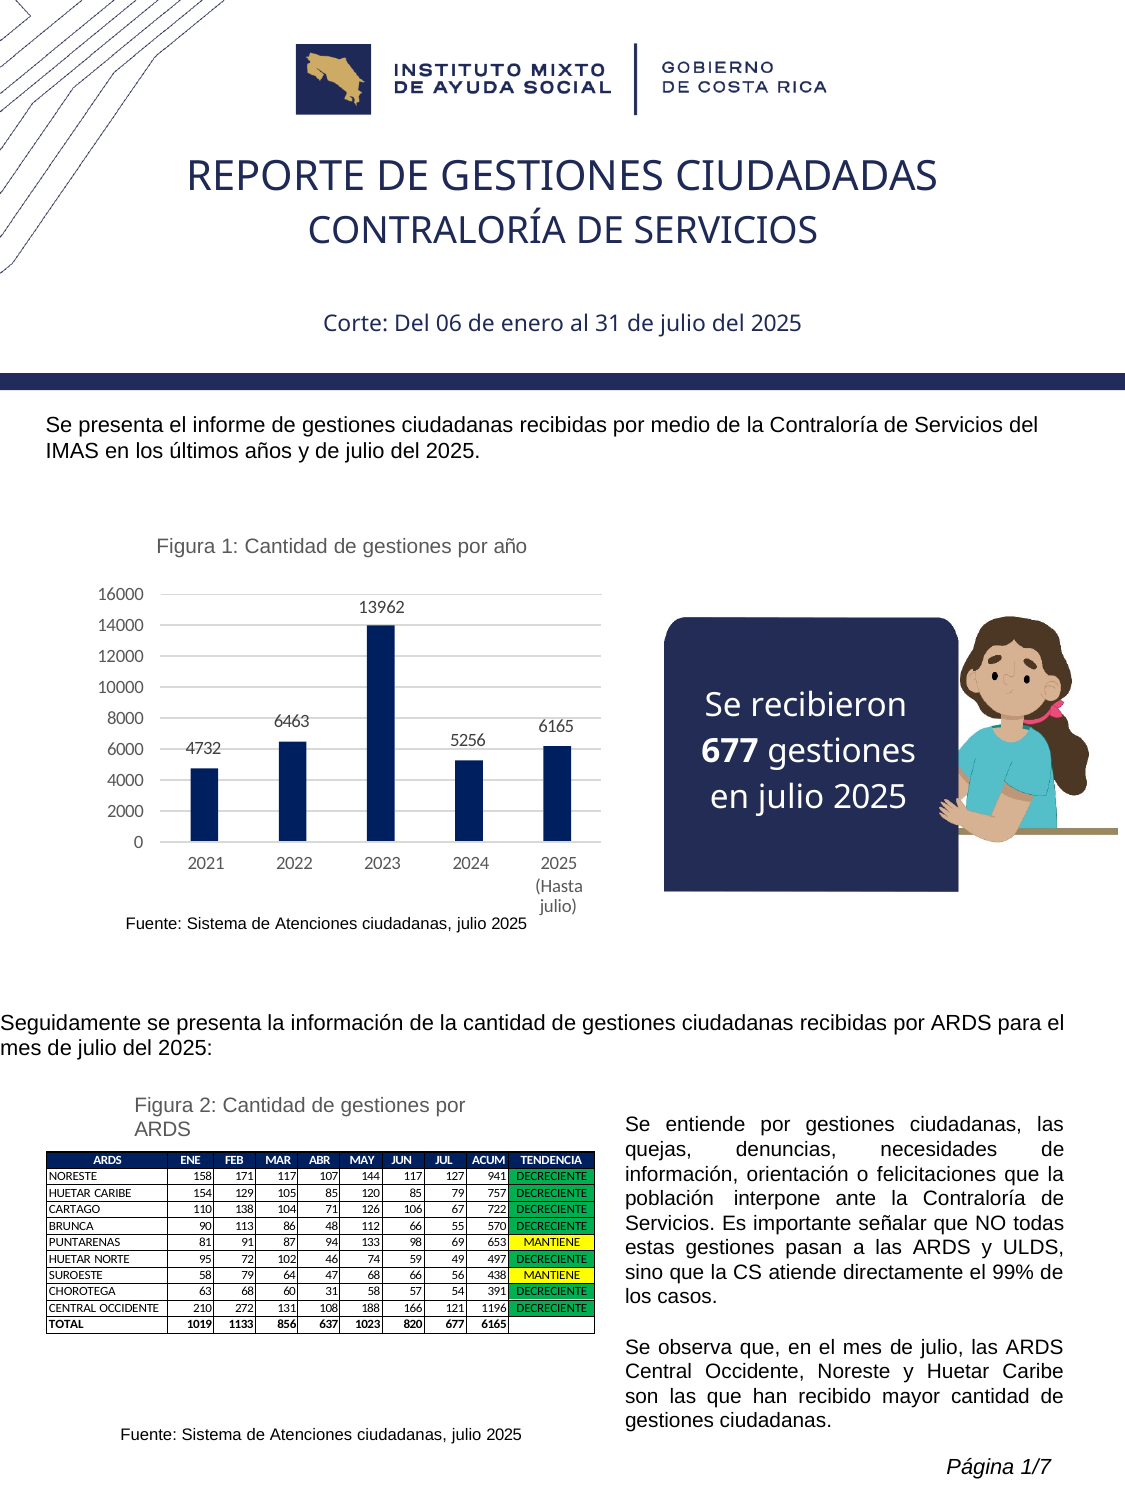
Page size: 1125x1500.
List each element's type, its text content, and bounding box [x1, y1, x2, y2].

table_cell MANTIENE [509, 1235, 594, 1250]
text Se observa que, en el mes de julio, las ARDS Central Occidente, Noreste y Huetar Caribe son las que han recibido mayor cantidad de gestiones ciudadanas. [625, 1334, 1064, 1432]
table_cell 87 [256, 1235, 297, 1250]
table_header JUN [383, 1153, 424, 1168]
table_cell 722 [467, 1202, 508, 1217]
table_cell DECRECIENTE [509, 1218, 594, 1234]
table_cell 757 [467, 1185, 508, 1201]
table_cell 69 [425, 1235, 466, 1250]
table_cell DECRECIENTE [509, 1202, 594, 1217]
table_cell 46 [298, 1251, 339, 1267]
table_cell SUROESTE [47, 1268, 167, 1283]
table_header JUL [425, 1153, 466, 1168]
text (Hasta [148, 874, 583, 897]
table_cell TOTAL [47, 1317, 167, 1332]
table_cell 81 [168, 1235, 213, 1250]
subtitle REPORTE DE GESTIONES CIUDADADAS [56, 146, 1095, 202]
text Fuente: Sistema de Atenciones ciudadanas, julio 2025 [120, 1425, 526, 1444]
table_header ACUM [467, 1153, 508, 1168]
table_cell DECRECIENTE [509, 1284, 594, 1299]
table_cell 121 [425, 1301, 466, 1316]
table_cell 94 [298, 1235, 339, 1250]
table_cell 391 [467, 1284, 508, 1299]
table_cell 108 [298, 1301, 339, 1316]
table_cell 941 [467, 1169, 508, 1184]
table_cell 59 [383, 1251, 424, 1267]
table_cell 107 [298, 1169, 339, 1184]
table_cell 1023 [340, 1317, 382, 1332]
table_cell DECRECIENTE [509, 1169, 594, 1184]
table_header MAR [256, 1153, 297, 1168]
table_cell 56 [425, 1268, 466, 1283]
text 16000 [0, 582, 144, 605]
table_cell 1133 [214, 1317, 255, 1332]
table_cell 68 [340, 1268, 382, 1283]
text 0 [0, 830, 144, 853]
table_cell 113 [214, 1218, 255, 1234]
table_cell 1196 [467, 1301, 508, 1316]
table_cell NORESTE [47, 1169, 167, 1184]
text Se entiende por gestiones ciudadanas, las quejas, denuncias, necesidades de información, orientación o felicitaciones que la población interpone ante la Contraloría de Servicios. Es importante señalar que NO todas estas gestiones pasan a las ARDS y ULDS, sino que la CS atiende directamente el 99% de los casos. [625, 1112, 1064, 1308]
table_cell 60 [256, 1284, 297, 1299]
table_cell CHOROTEGA [47, 1284, 167, 1299]
table_cell 1019 [168, 1317, 213, 1332]
subtitle Seguidamente se presenta la información de la cantidad de gestiones ciudadanas recibidas por ARDS para el mes de julio del 2025: [0, 1009, 1087, 1061]
table_cell 85 [298, 1185, 339, 1201]
table_cell 120 [340, 1185, 382, 1201]
table_cell 102 [256, 1251, 297, 1267]
table_cell 637 [298, 1317, 339, 1332]
table_header ABR [298, 1153, 339, 1168]
table_cell 820 [383, 1317, 424, 1332]
table_cell 106 [383, 1202, 424, 1217]
table_header MAY [340, 1153, 382, 1168]
table_cell 110 [168, 1202, 213, 1217]
table_cell 104 [256, 1202, 297, 1217]
table_cell 58 [168, 1268, 213, 1283]
table_cell DECRECIENTE [509, 1251, 594, 1267]
table_header ARDS [47, 1153, 167, 1168]
table_cell [509, 1317, 594, 1332]
table_cell 133 [340, 1235, 382, 1250]
table_cell 653 [467, 1235, 508, 1250]
table_cell 856 [256, 1317, 297, 1332]
subtitle [30, 146, 92, 202]
table_cell 48 [298, 1218, 339, 1234]
text 12000 [0, 644, 144, 667]
table_cell BRUNCA [47, 1218, 167, 1234]
table_header FEB [214, 1153, 255, 1168]
table_cell 54 [425, 1284, 466, 1299]
table_cell 105 [256, 1185, 297, 1201]
table_cell 272 [214, 1301, 255, 1316]
table_cell 154 [168, 1185, 213, 1201]
text 14000 [0, 613, 144, 636]
table_cell 55 [425, 1218, 466, 1234]
table_cell 79 [214, 1268, 255, 1283]
table_cell MANTIENE [509, 1268, 594, 1283]
table_header ENE [168, 1153, 213, 1168]
table_cell 131 [256, 1301, 297, 1316]
table_cell 71 [298, 1202, 339, 1217]
table_cell 86 [256, 1218, 297, 1234]
text julio) [21, 897, 1095, 917]
table_cell 74 [340, 1251, 382, 1267]
text 2000 [0, 799, 144, 822]
table_cell 66 [383, 1268, 424, 1283]
subtitle Corte: Del 06 de enero al 31 de julio del 2025 [30, 307, 1095, 339]
table_cell 57 [383, 1284, 424, 1299]
table_cell 85 [383, 1185, 424, 1201]
table_cell DECRECIENTE [509, 1185, 594, 1201]
table_cell 72 [214, 1251, 255, 1267]
text 8000 [0, 706, 144, 729]
table_cell 497 [467, 1251, 508, 1267]
table_cell 47 [298, 1268, 339, 1283]
subtitle Se presenta el informe de gestiones ciudadanas recibidas por medio de la Contraloría de Servicios del IMAS en los últimos años y de julio del 2025. [45, 412, 1087, 463]
table_cell 677 [425, 1317, 466, 1332]
table_cell 91 [214, 1235, 255, 1250]
table_cell 158 [168, 1169, 213, 1184]
table_cell HUETAR CARIBE [47, 1185, 167, 1201]
table_cell 6165 [467, 1317, 508, 1332]
table_cell DECRECIENTE [509, 1301, 594, 1316]
table_cell 438 [467, 1268, 508, 1283]
table_cell PUNTARENAS [47, 1235, 167, 1250]
text 6000 [0, 737, 144, 760]
table_cell HUETAR NORTE [47, 1251, 167, 1267]
table_header TENDENCIA [509, 1153, 594, 1168]
table_cell 127 [425, 1169, 466, 1184]
table_cell 117 [256, 1169, 297, 1184]
table_cell 166 [383, 1301, 424, 1316]
text 4000 [0, 768, 144, 791]
table_cell 63 [168, 1284, 213, 1299]
table_cell 171 [214, 1169, 255, 1184]
table_cell 144 [340, 1169, 382, 1184]
table_cell 68 [214, 1284, 255, 1299]
table_cell 95 [168, 1251, 213, 1267]
text [40, 1151, 600, 1345]
table_cell CARTAGO [47, 1202, 167, 1217]
table_cell 188 [340, 1301, 382, 1316]
table_cell 66 [383, 1218, 424, 1234]
table_cell CENTRAL OCCIDENTE [47, 1301, 167, 1316]
table_cell 79 [425, 1185, 466, 1201]
table_cell 210 [168, 1301, 213, 1316]
table_cell 67 [425, 1202, 466, 1217]
table_cell 117 [383, 1169, 424, 1184]
table_cell 129 [214, 1185, 255, 1201]
table_cell 138 [214, 1202, 255, 1217]
table_cell 570 [467, 1218, 508, 1234]
text Figura 2: Cantidad de gestiones por ARDS [134, 1093, 526, 1141]
text 13962 [358, 592, 1125, 618]
table_cell 126 [340, 1202, 382, 1217]
text Fuente: Sistema de Atenciones ciudadanas, julio 2025 [125, 917, 1125, 933]
table_cell 90 [168, 1218, 213, 1234]
text 10000 [0, 675, 144, 698]
table_cell 49 [425, 1251, 466, 1267]
table_cell 64 [256, 1268, 297, 1283]
text 2021 2022 2023 2024 2025 [148, 851, 577, 874]
table_cell 112 [340, 1218, 382, 1234]
subtitle CONTRALORÍA DE SERVICIOS [30, 203, 1095, 254]
table_cell 98 [383, 1235, 424, 1250]
text Figura 1: Cantidad de gestiones por año [156, 534, 1125, 558]
table_cell 58 [340, 1284, 382, 1299]
table_cell 31 [298, 1284, 339, 1299]
